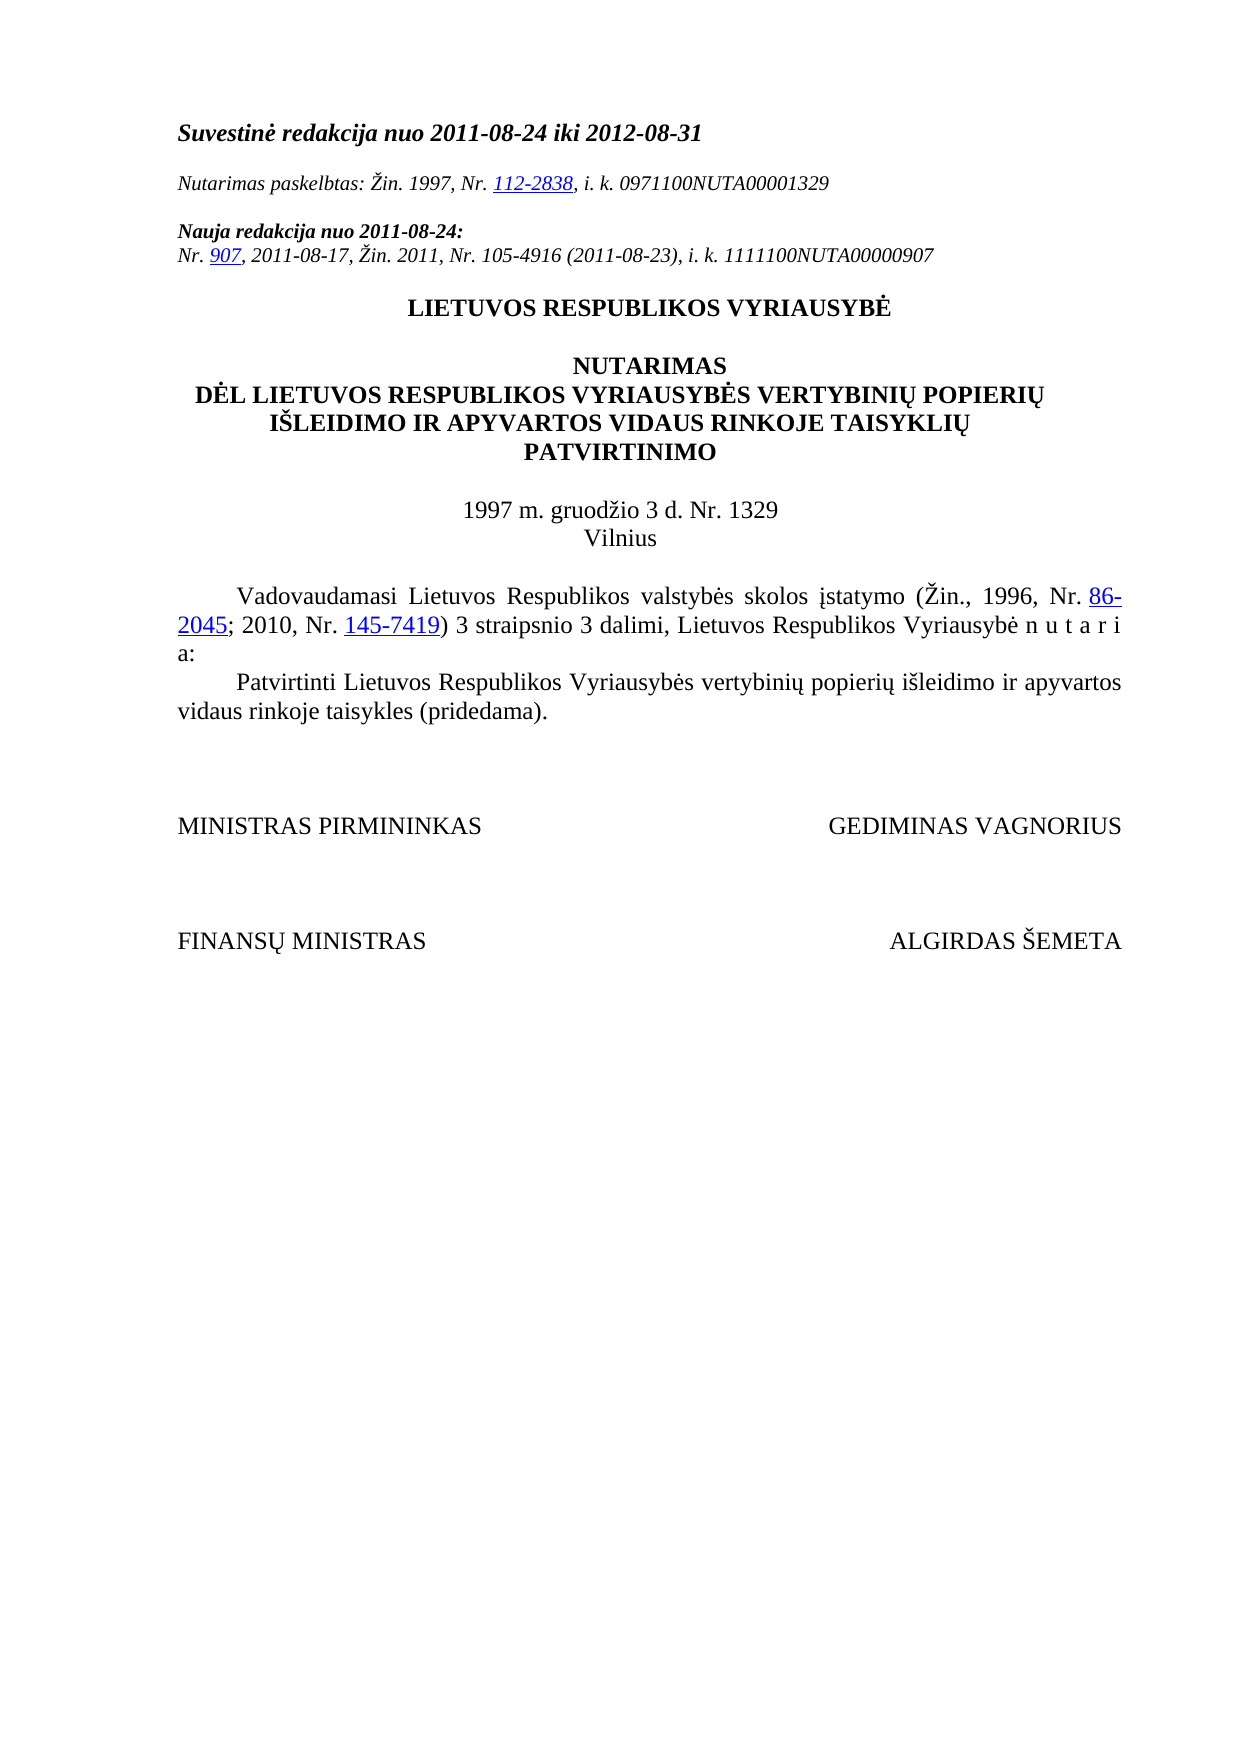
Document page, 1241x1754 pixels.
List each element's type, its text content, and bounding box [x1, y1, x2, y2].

text DĖL LIETUVOS RESPUBLIKOS VYRIAUSYBĖS VERTYBINIŲ POPIERIŲ IŠLEIDIMO IR APYVARTOS VIDAUS RINKOJE TAISYKLIŲ PATVIRTINIMO [177, 380, 1063, 466]
text Vilnius [177, 523, 1063, 552]
text Nauja redakcija nuo 2011-08-24: [177, 219, 1122, 243]
text MINISTRAS PIRMININKAS GEDIMINAS VAGNORIUS [177, 811, 1122, 840]
text Suvestinė redakcija nuo 2011-08-24 iki 2012-08-31 [177, 118, 1122, 147]
text FINANSŲ MINISTRAS ALGIRDAS ŠEMETA [177, 926, 1122, 955]
text Patvirtinti Lietuvos Respublikos Vyriausybės vertybinių popierių išleidimo ir apyvartos vidaus rinkoje taisykles (pridedama). [177, 667, 1122, 725]
text LIETUVOS RESPUBLIKOS VYRIAUSYBĖ [177, 293, 1122, 322]
text Vadovaudamasi Lietuvos Respublikos valstybės skolos įstatymo (Žin., 1996, Nr. 86-2045; 2010, Nr. 145-7419) 3 straipsnio 3 dalimi, Lietuvos Respublikos Vyriausybė n u t a r i a: [177, 581, 1122, 667]
text Nr. 907, 2011-08-17, Žin. 2011, Nr. 105-4916 (2011-08-23), i. k. 1111100NUTA00000907 [177, 243, 1122, 267]
text NUTARIMAS [177, 351, 1122, 380]
text 1997 m. gruodžio 3 d. Nr. 1329 [177, 495, 1063, 523]
text Nutarimas paskelbtas: Žin. 1997, Nr. 112-2838, i. k. 0971100NUTA00001329 [177, 171, 1122, 195]
